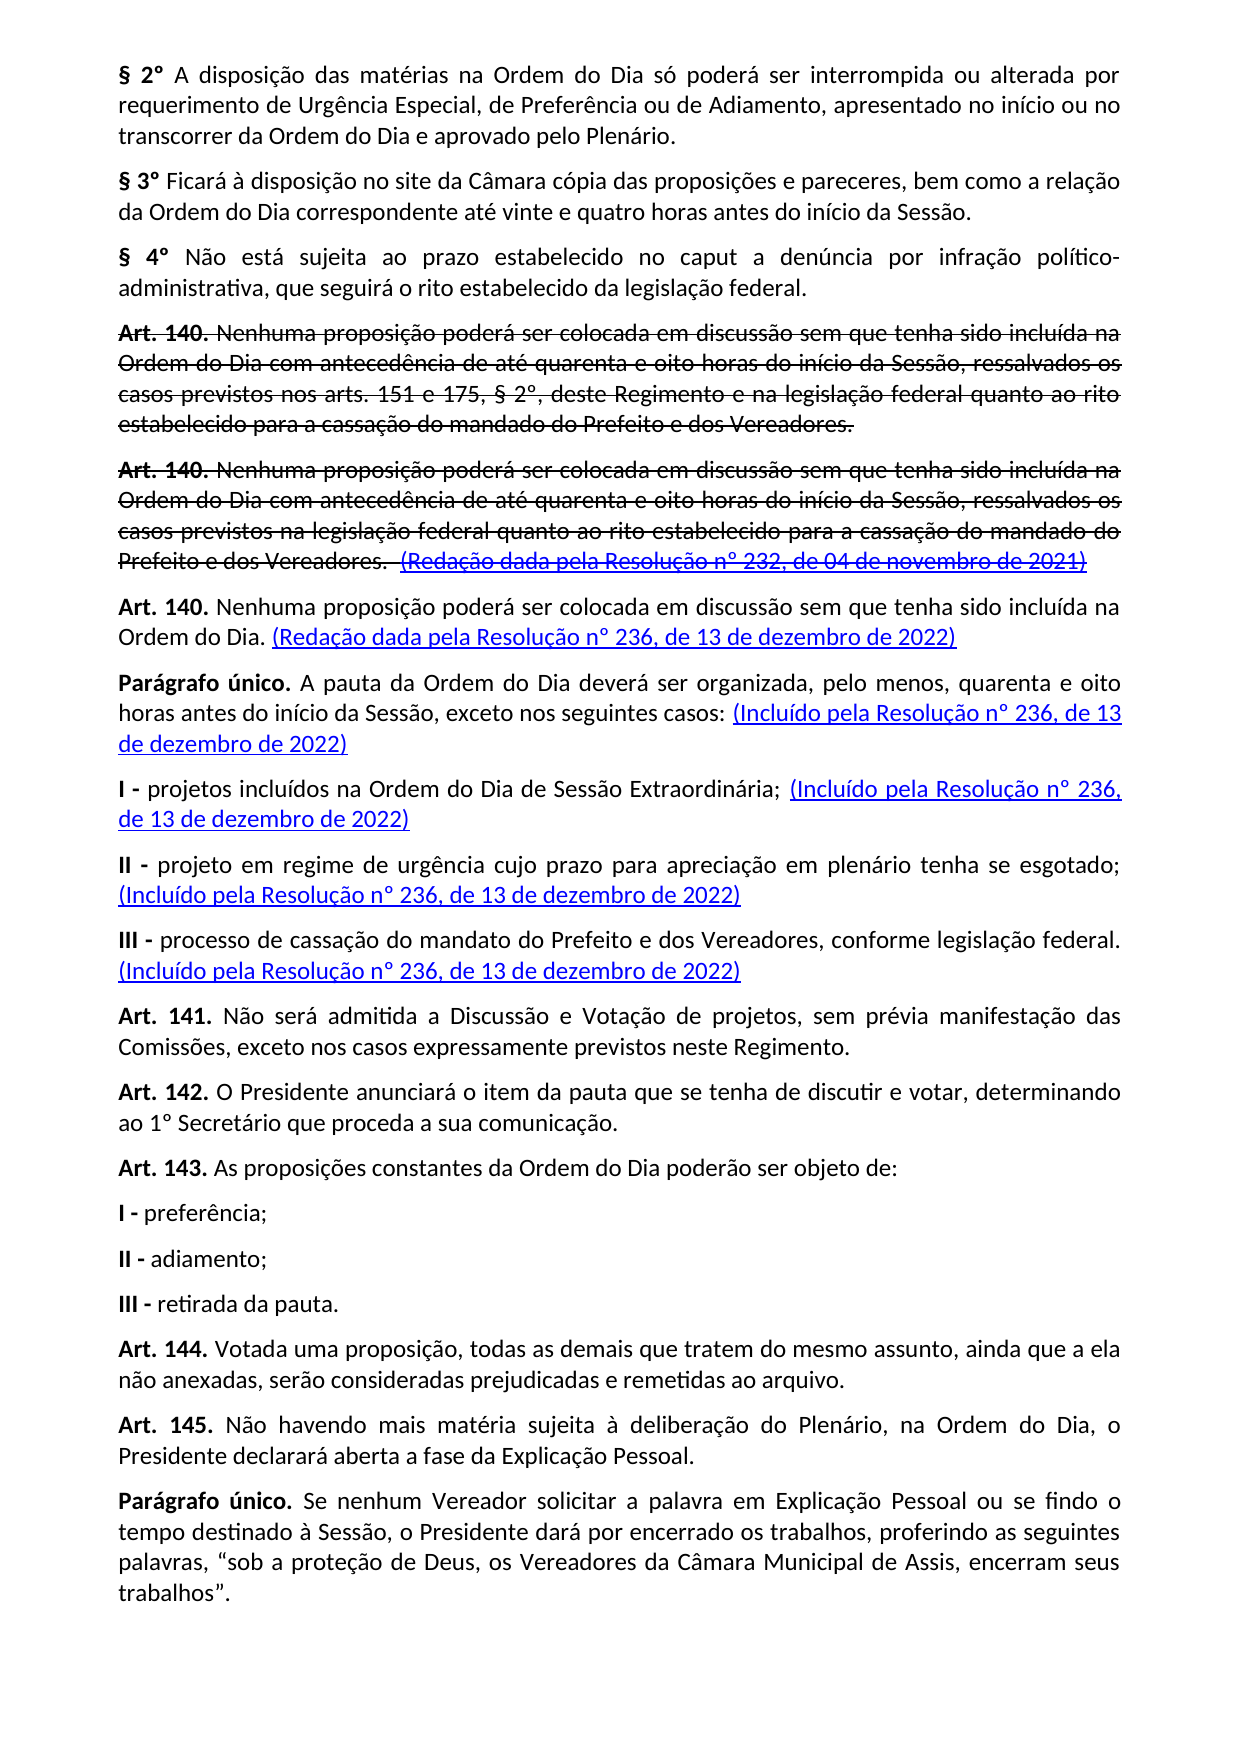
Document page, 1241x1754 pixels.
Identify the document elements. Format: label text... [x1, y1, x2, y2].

text § 2º A disposição das matérias na Ordem do Dia só poderá ser interrompida ou alterada por requerimento de Urgência Especial, de Preferência ou de Adiamento, apresentado no início ou no transcorrer da Ordem do Dia e aprovado pelo Plenário. [118, 59, 1122, 151]
text Parágrafo único. A pauta da Ordem do Dia deverá ser organizada, pelo menos, quarenta e oito horas antes do início da Sessão, exceto nos seguintes casos: (Incluído pela Resolução nº 236, de 13 de dezembro de 2022) [118, 667, 1122, 758]
text Art. 144. Votada uma proposição, todas as demais que tratem do mesmo assunto, ainda que a ela não anexadas, serão consideradas prejudicadas e remetidas ao arquivo. [118, 1333, 1122, 1394]
text Art. 140. Nenhuma proposição poderá ser colocada em discussão sem que tenha sido incluída na Ordem do Dia com antecedência de até quarenta e oito horas do início da Sessão, ressalvados os casos previstos na legislação federal quanto ao rito estabelecido para a cassação do mandado do Prefeito e dos Vereadores. (Redação dada pela Resolução nº 232, de 04 de novembro de 2021) [118, 503, 1122, 576]
text Art. 143. As proposições constantes da Ordem do Dia poderão ser objeto de: [118, 1152, 1122, 1183]
text Art. 140. Nenhuma proposição poderá ser colocada em discussão sem que tenha sido incluída na Ordem do Dia com antecedência de até quarenta e oito horas do início da Sessão, ressalvados os casos previstos na legislação federal quanto ao rito estabelecido para a cassação do mandado do Prefeito e dos Vereadores. (Redação dada pela Resolução nº 232, de 04 de novembro de 2021) [118, 454, 1122, 501]
text III - retirada da pauta. [118, 1288, 1122, 1319]
text Art. 142. O Presidente anunciará o item da pauta que se tenha de discutir e votar, determinando ao 1º Secretário que proceda a sua comunicação. [118, 1076, 1122, 1137]
text § 4º Não está sujeita ao prazo estabelecido no caput a denúncia por infração político-administrativa, que seguirá o rito estabelecido da legislação federal. [118, 241, 1122, 302]
text II - adiamento; [118, 1243, 1122, 1273]
text I - preferência; [118, 1197, 1122, 1228]
text II - projeto em regime de urgência cujo prazo para apreciação em plenário tenha se esgotado; (Incluído pela Resolução nº 236, de 13 de dezembro de 2022) [118, 849, 1122, 910]
text Art. 140. Nenhuma proposição poderá ser colocada em discussão sem que tenha sido incluída na Ordem do Dia com antecedência de até quarenta e oito horas do início da Sessão, ressalvados os casos previstos nos arts. 151 e 175, § 2º, deste Regimento e na legislação federal quanto ao rito estabelecido para a cassação do mandado do Prefeito e dos Vereadores. [118, 317, 1122, 364]
text § 3º Ficará à disposição no site da Câmara cópia das proposições e pareceres, bem como a relação da Ordem do Dia correspondente até vinte e quatro horas antes do início da Sessão. [118, 165, 1122, 226]
text Art. 145. Não havendo mais matéria sujeita à deliberação do Plenário, na Ordem do Dia, o Presidente declarará aberta a fase da Explicação Pessoal. [118, 1409, 1122, 1470]
text Art. 140. Nenhuma proposição poderá ser colocada em discussão sem que tenha sido incluída na Ordem do Dia. (Redação dada pela Resolução nº 236, de 13 de dezembro de 2022) [118, 591, 1122, 652]
text I - projetos incluídos na Ordem do Dia de Sessão Extraordinária; (Incluído pela Resolução nº 236, de 13 de dezembro de 2022) [118, 773, 1122, 834]
text III - processo de cassação do mandato do Prefeito e dos Vereadores, conforme legislação federal.(Incluído pela Resolução nº 236, de 13 de dezembro de 2022) [118, 925, 1122, 986]
text Art. 140. Nenhuma proposição poderá ser colocada em discussão sem que tenha sido incluída na Ordem do Dia com antecedência de até quarenta e oito horas do início da Sessão, ressalvados os casos previstos nos arts. 151 e 175, § 2º, deste Regimento e na legislação federal quanto ao rito estabelecido para a cassação do mandado do Prefeito e dos Vereadores. [118, 366, 1122, 439]
text Art. 141. Não será admitida a Discussão e Votação de projetos, sem prévia manifestação das Comissões, exceto nos casos expressamente previstos neste Regimento. [118, 1001, 1122, 1062]
text Parágrafo único. Se nenhum Vereador solicitar a palavra em Explicação Pessoal ou se findo o tempo destinado à Sessão, o Presidente dará por encerrado os trabalhos, proferindo as seguintes palavras, “sob a proteção de Deus, os Vereadores da Câmara Municipal de Assis, encerram seus trabalhos”. [118, 1485, 1122, 1607]
